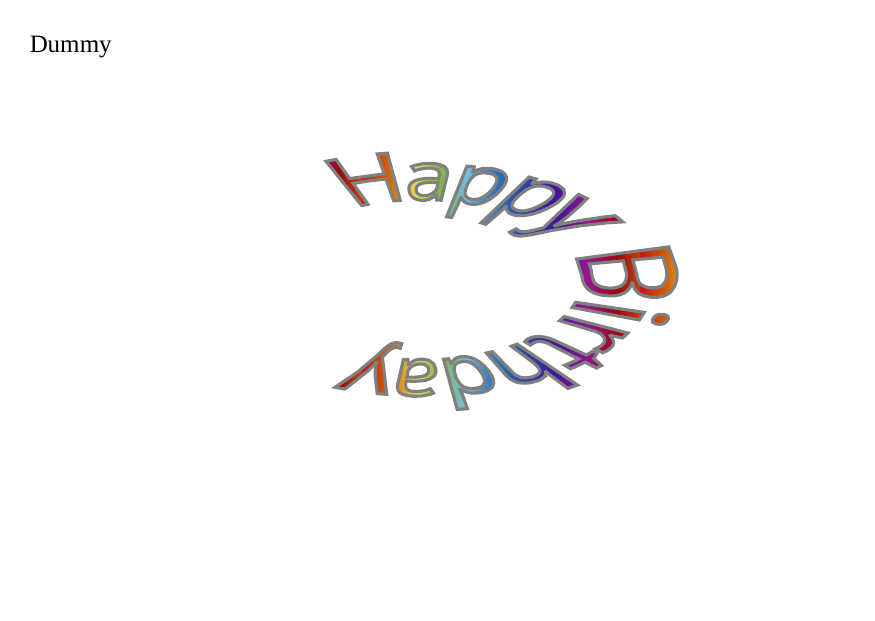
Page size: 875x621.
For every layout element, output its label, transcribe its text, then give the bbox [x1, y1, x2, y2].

picture [570, 218, 616, 225]
picture [531, 185, 562, 212]
picture [434, 166, 445, 198]
picture [492, 180, 532, 216]
picture [580, 249, 675, 295]
picture [380, 155, 397, 199]
picture [450, 168, 472, 215]
picture [411, 182, 421, 198]
picture [655, 316, 666, 322]
picture [546, 340, 597, 366]
text Dummy [29, 29, 844, 58]
picture [342, 361, 374, 387]
picture [483, 171, 504, 200]
picture [446, 361, 464, 407]
picture [400, 362, 413, 394]
picture [376, 357, 384, 392]
picture [425, 362, 434, 377]
picture [472, 362, 492, 391]
picture [576, 305, 640, 317]
picture [545, 197, 583, 230]
picture [491, 347, 572, 386]
picture [331, 162, 364, 203]
picture [564, 319, 623, 350]
